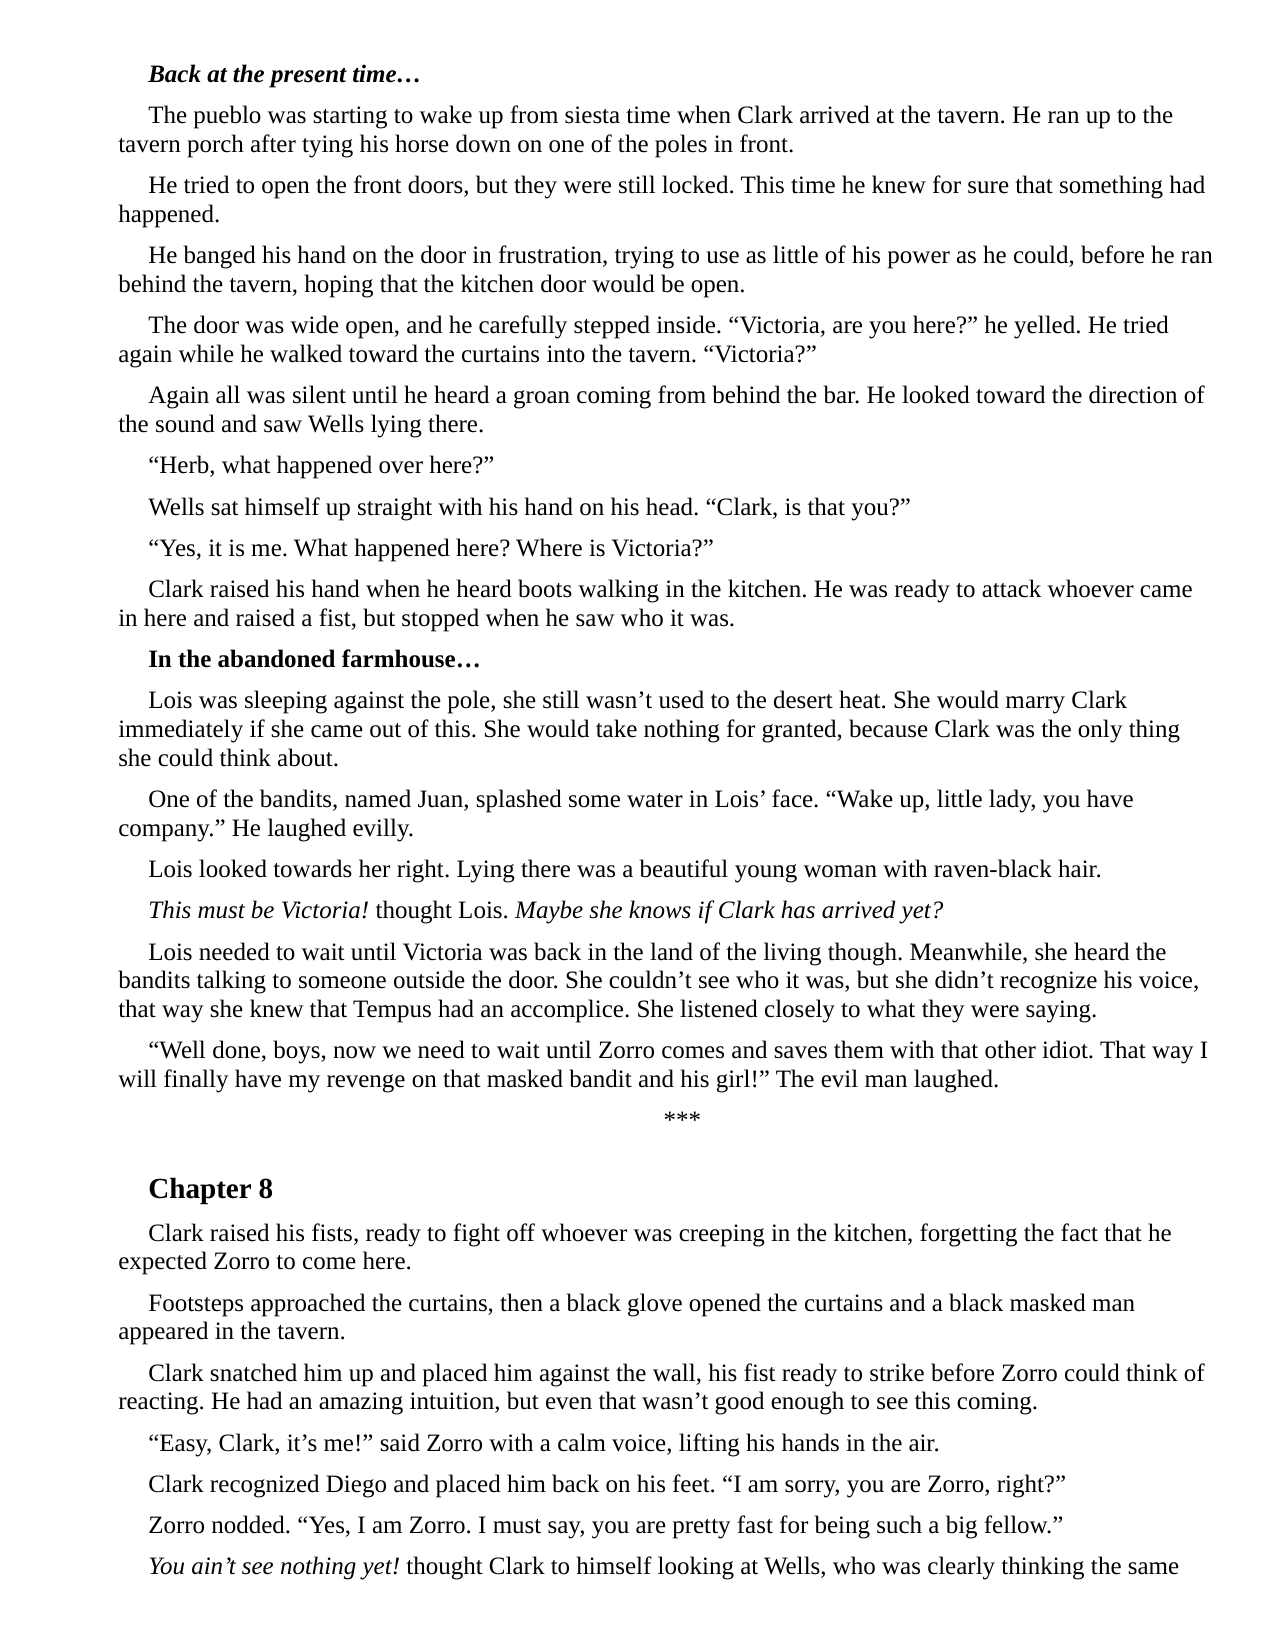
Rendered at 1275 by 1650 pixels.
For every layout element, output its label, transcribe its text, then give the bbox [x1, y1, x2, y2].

text “Herb, what happened over here?” [118, 450, 1216, 479]
text Wells sat himself up straight with his hand on his head. “Clark, is that you?” [118, 492, 1216, 520]
subtitle Chapter 8 [118, 1172, 1216, 1205]
text “Yes, it is me. What happened here? Where is Victoria?” [118, 533, 1216, 562]
text Clark recognized Diego and placed him back on his feet. “I am sorry, you are Zorro, right?” [118, 1469, 1216, 1498]
text The pueblo was starting to wake up from siesta time when Clark arrived at the tavern. He ran up to the tavern porch after tying his horse down on one of the poles in front. [118, 100, 1216, 158]
text Back at the present time… [118, 59, 1216, 88]
text Clark raised his fists, ready to fight off whoever was creeping in the kitchen, forgetting the fact that he expected Zorro to come here. [118, 1218, 1216, 1275]
text Clark snatched him up and placed him against the wall, his fist ready to strike before Zorro could think of reacting. He had an amazing intuition, but even that wasn’t good enough to see this coming. [118, 1358, 1216, 1415]
text This must be Victoria! thought Lois. Maybe she knows if Clark has arrived yet? [118, 895, 1216, 924]
text In the abandoned farmhouse… [118, 644, 1216, 673]
text The door was wide open, and he carefully stepped inside. “Victoria, are you here?” he yelled. He tried again while he walked toward the curtains into the tavern. “Victoria?” [118, 310, 1216, 368]
text *** [118, 1105, 1216, 1134]
text One of the bandits, named Juan, splashed some water in Lois’ face. “Wake up, little lady, you have company.” He laughed evilly. [118, 784, 1216, 842]
text Zorro nodded. “Yes, I am Zorro. I must say, you are pretty fast for being such a big fellow.” [118, 1510, 1216, 1539]
text Clark raised his hand when he heard boots walking in the kitchen. He was ready to attack whoever came in here and raised a fist, but stopped when he saw who it was. [118, 574, 1216, 632]
text Lois looked towards her right. Lying there was a beautiful young woman with raven-black hair. [118, 854, 1216, 883]
text Lois needed to wait until Victoria was back in the land of the living though. Meanwhile, she heard the bandits talking to someone outside the door. She couldn’t see who it was, but she didn’t recognize his voice, that way she knew that Tempus had an accomplice. She listened closely to what they were saying. [118, 937, 1216, 1023]
text Again all was silent until he heard a groan coming from behind the bar. He looked toward the direction of the sound and saw Wells lying there. [118, 380, 1216, 438]
text “Well done, boys, now we need to wait until Zorro comes and saves them with that other idiot. That way I will finally have my revenge on that masked bandit and his girl!” The evil man laughed. [118, 1035, 1216, 1093]
text He tried to open the front doors, but they were still locked. This time he knew for sure that something had happened. [118, 170, 1216, 228]
text You ain’t see nothing yet! thought Clark to himself looking at Wells, who was clearly thinking the same [118, 1551, 1216, 1580]
text He banged his hand on the door in frustration, trying to use as little of his power as he could, before he ran behind the tavern, hoping that the kitchen door would be open. [118, 240, 1216, 298]
text Footsteps approached the curtains, then a black glove opened the curtains and a black masked man appeared in the tavern. [118, 1288, 1216, 1345]
text Lois was sleeping against the pole, she still wasn’t used to the desert heat. She would marry Clark immediately if she came out of this. She would take nothing for granted, because Clark was the only thing she could think about. [118, 685, 1216, 772]
text “Easy, Clark, it’s me!” said Zorro with a calm voice, lifting his hands in the air. [118, 1428, 1216, 1456]
